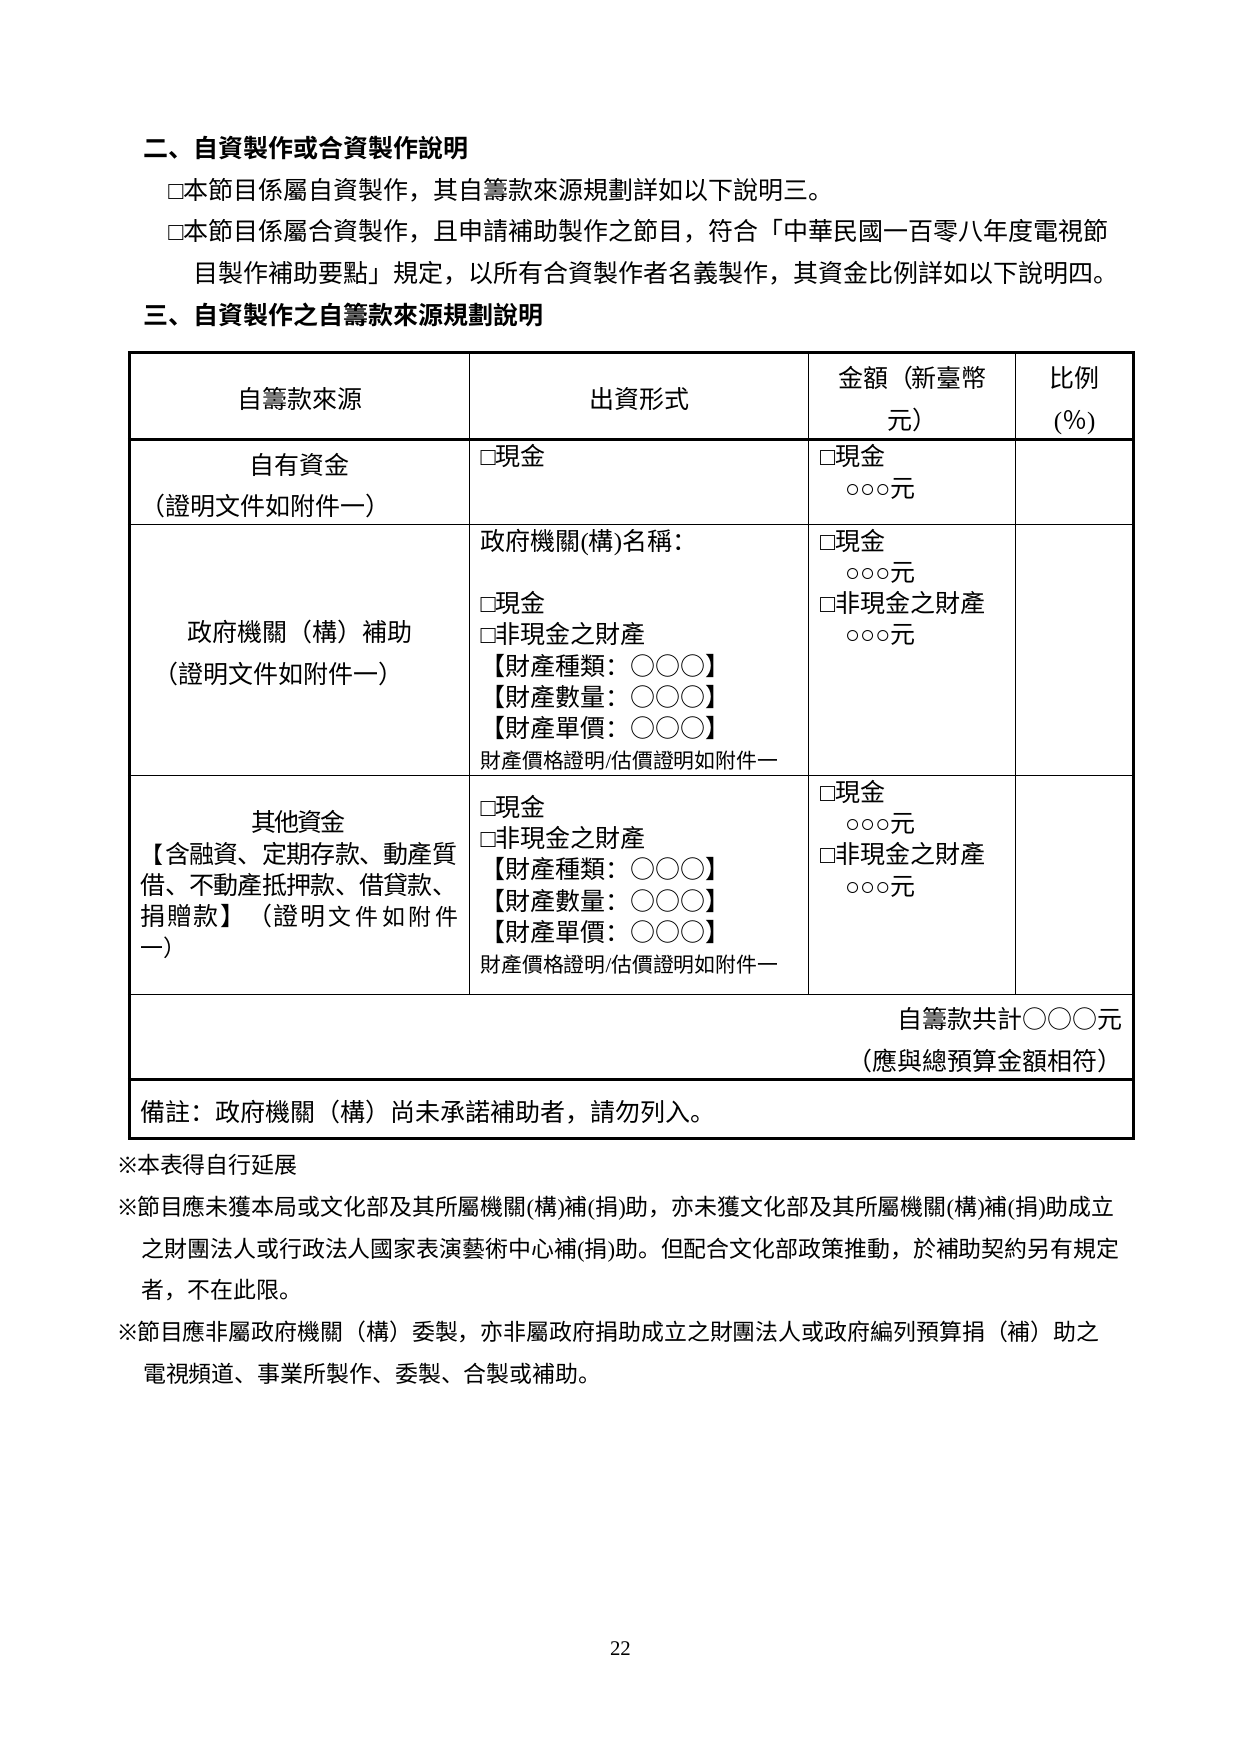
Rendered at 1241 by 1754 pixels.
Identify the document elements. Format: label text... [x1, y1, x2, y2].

text ※節目應非屬政府機關（構）委製，亦非屬政府捐助成立之財團法人或政府編列預算捐（補）助之電視頻道、事業所製作、委製、合製或補助。 [118, 1307, 1122, 1390]
table_cell 政府機關（構）補助 （證明文件如附件一） [131, 525, 469, 775]
table_cell □現金 [470, 441, 808, 524]
table_cell □現金 ○○○元 [809, 441, 1015, 524]
text ※本表得自行延展 [118, 1140, 1122, 1182]
table_cell 備註：政府機關（構）尚未承諾補助者，請勿列入。 [131, 1081, 1132, 1137]
table_header 出資形式 [470, 354, 808, 438]
table_header 自籌款來源 [131, 354, 469, 438]
table_cell □現金 ○○○元 □非現金之財產 ○○○元 [809, 525, 1015, 775]
text ※節目應未獲本局或文化部及其所屬機關(構)補(捐)助，亦未獲文化部及其所屬機關(構)補(捐)助成立之財團法人或行政法人國家表演藝術中心補(捐)助。但配合文化部政策推動，於補助契約另有規定者，不在此限。 [118, 1182, 1122, 1307]
table_cell 自籌款共計○○○元 （應與總預算金額相符） [131, 995, 1132, 1078]
text □本節目係屬自資製作，其自籌款來源規劃詳如以下說明三。 [168, 166, 1122, 207]
table_cell 政府機關(構)名稱： □現金 □非現金之財產 【財產種類：○○○】 【財產數量：○○○】 【財產單價：○○○】 財產價格證明/估價證明如附件一 [470, 525, 808, 775]
table_cell [1016, 441, 1132, 524]
table_header 比例 (％) [1016, 354, 1132, 438]
table_cell [1016, 525, 1132, 775]
table_cell 自有資金 （證明文件如附件一） [131, 441, 469, 524]
table_cell 其他資金 【含融資、定期存款、動產質借、不動產抵押款、借貸款、捐贈款】（證明文件如附件一） [131, 776, 469, 994]
text 三、自資製作之自籌款來源規劃說明 [143, 291, 1122, 332]
table_cell [1016, 776, 1132, 994]
text □本節目係屬合資製作，且申請補助製作之節目，符合「中華民國一百零八年度電視節目製作補助要點」規定，以所有合資製作者名義製作，其資金比例詳如以下說明四。 [168, 207, 1122, 291]
text 二、自資製作或合資製作說明 [143, 124, 1122, 166]
table_cell □現金 □非現金之財產 【財產種類：○○○】 【財產數量：○○○】 【財產單價：○○○】 財產價格證明/估價證明如附件一 [470, 776, 808, 994]
table_cell □現金 ○○○元 □非現金之財產 ○○○元 [809, 776, 1015, 994]
table_header 金額（新臺幣元） [809, 354, 1015, 438]
